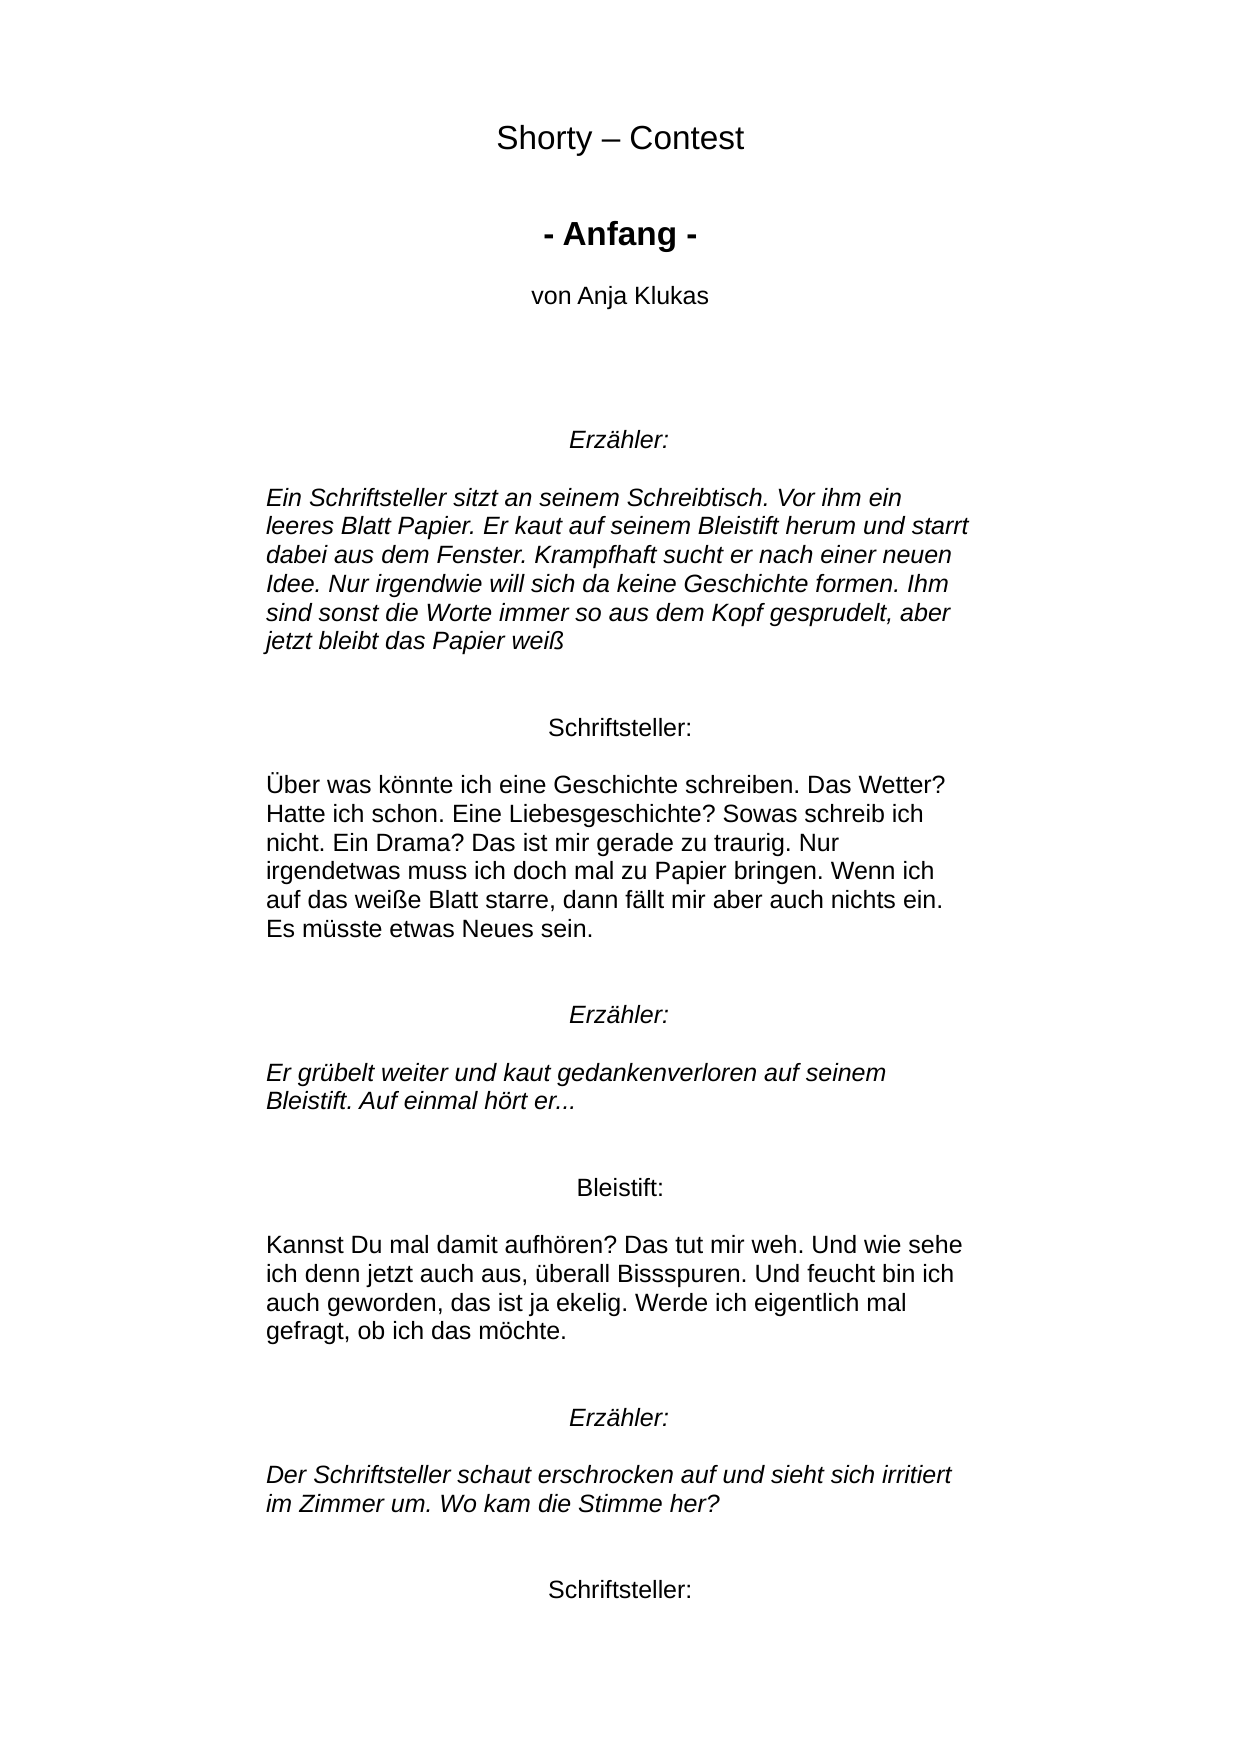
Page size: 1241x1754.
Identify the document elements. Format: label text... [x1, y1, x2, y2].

text von Anja Klukas [118, 281, 1122, 310]
text Kannst Du mal damit aufhören? Das tut mir weh. Und wie sehe ich denn jetzt auch aus, überall Bissspuren. Und feucht bin ich auch geworden, das ist ja ekelig. Werde ich eigentlich mal gefragt, ob ich das möchte. [266, 1230, 974, 1345]
text Der Schriftsteller schaut erschrocken auf und sieht sich irritiert im Zimmer um. Wo kam die Stimme her? [266, 1460, 974, 1517]
text Schriftsteller: [266, 712, 974, 741]
text Erzähler: [266, 1000, 974, 1029]
text Er grübelt weiter und kaut gedankenverloren auf seinem Bleistift. Auf einmal hört er... [266, 1057, 974, 1115]
text Über was könnte ich eine Geschichte schreiben. Das Wetter? Hatte ich schon. Eine Liebesgeschichte? Sowas schreib ich nicht. Ein Drama? Das ist mir gerade zu traurig. Nur irgendetwas muss ich doch mal zu Papier bringen. Wenn ich auf das weiße Blatt starre, dann fällt mir aber auch nichts ein. Es müsste etwas Neues sein. [266, 770, 974, 942]
text Shorty – Contest [118, 118, 1122, 157]
text Ein Schriftsteller sitzt an seinem Schreibtisch. Vor ihm ein leeres Blatt Papier. Er kaut auf seinem Bleistift herum und starrt dabei aus dem Fenster. Krampfhaft sucht er nach einer neuen Idee. Nur irgendwie will sich da keine Geschichte formen. Ihm sind sonst die Worte immer so aus dem Kopf gesprudelt, aber jetzt bleibt das Papier weiß [266, 482, 974, 655]
text Erzähler: [266, 425, 974, 454]
text - Anfang - [118, 214, 1122, 252]
text Erzähler: [266, 1402, 974, 1431]
text Bleistift: [266, 1172, 974, 1201]
text Schriftsteller: [266, 1575, 974, 1604]
